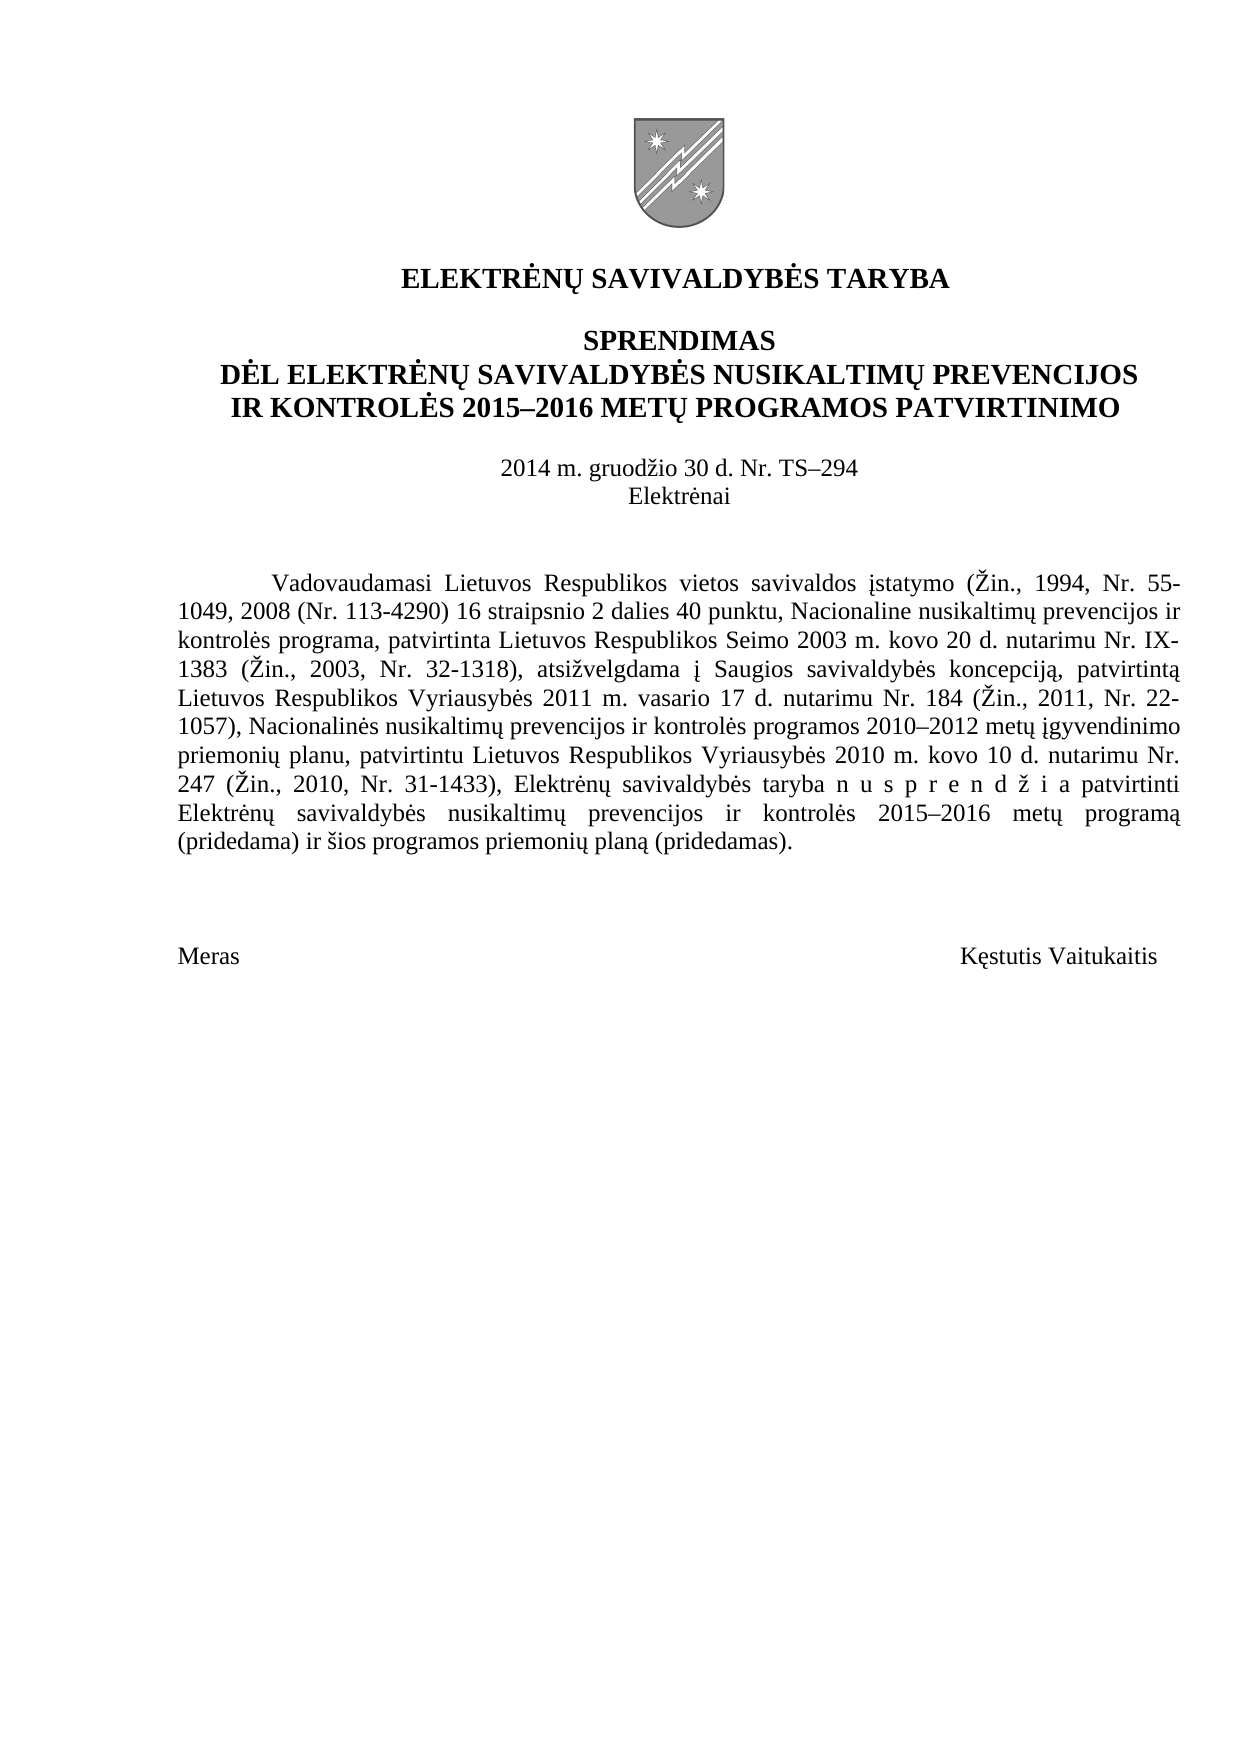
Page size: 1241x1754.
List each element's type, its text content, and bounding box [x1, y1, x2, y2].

text 2014 m. gruodžio 30 d. Nr. TS–294 [177, 453, 1181, 481]
text DĖL ELEKTRĖNŲ SAVIVALDYBĖS NUSIKALTIMŲ PREVENCIJOS IR KONTROLĖS 2015–2016 METŲ PROGRAMOS PATVIRTINIMO [177, 357, 1181, 424]
text ELEKTRĖNŲ SAVIVALDYBĖS TARYBA [177, 261, 1181, 294]
text Vadovaudamasi Lietuvos Respublikos vietos savivaldos įstatymo (Žin., 1994, Nr. 55-1049, 2008 (Nr. 113-4290) 16 straipsnio 2 dalies 40 punktu, Nacionaline nusikaltimų prevencijos ir kontrolės programa, patvirtinta Lietuvos Respublikos Seimo 2003 m. kovo 20 d. nutarimu Nr. IX-1383 (Žin., 2003, Nr. 32-1318), atsižvelgdama į Saugios savivaldybės koncepciją, patvirtintą Lietuvos Respublikos Vyriausybės 2011 m. vasario 17 d. nutarimu Nr. 184 (Žin., 2011, Nr. 22-1057), Nacionalinės nusikaltimų prevencijos ir kontrolės programos 2010–2012 metų įgyvendinimo priemonių planu, patvirtintu Lietuvos Respublikos Vyriausybės 2010 m. kovo 10 d. nutarimu Nr. 247 (Žin., 2010, Nr. 31-1433), Elektrėnų savivaldybės taryba n u s p r e n d ž i a patvirtinti Elektrėnų savivaldybės nusikaltimų prevencijos ir kontrolės 2015–2016 metų programą (pridedama) ir šios programos priemonių planą (pridedamas). [177, 568, 1181, 855]
text SPRENDIMAS [177, 323, 1181, 357]
text Elektrėnai [177, 481, 1181, 510]
text Meras Kęstutis Vaitukaitis [177, 941, 1181, 970]
